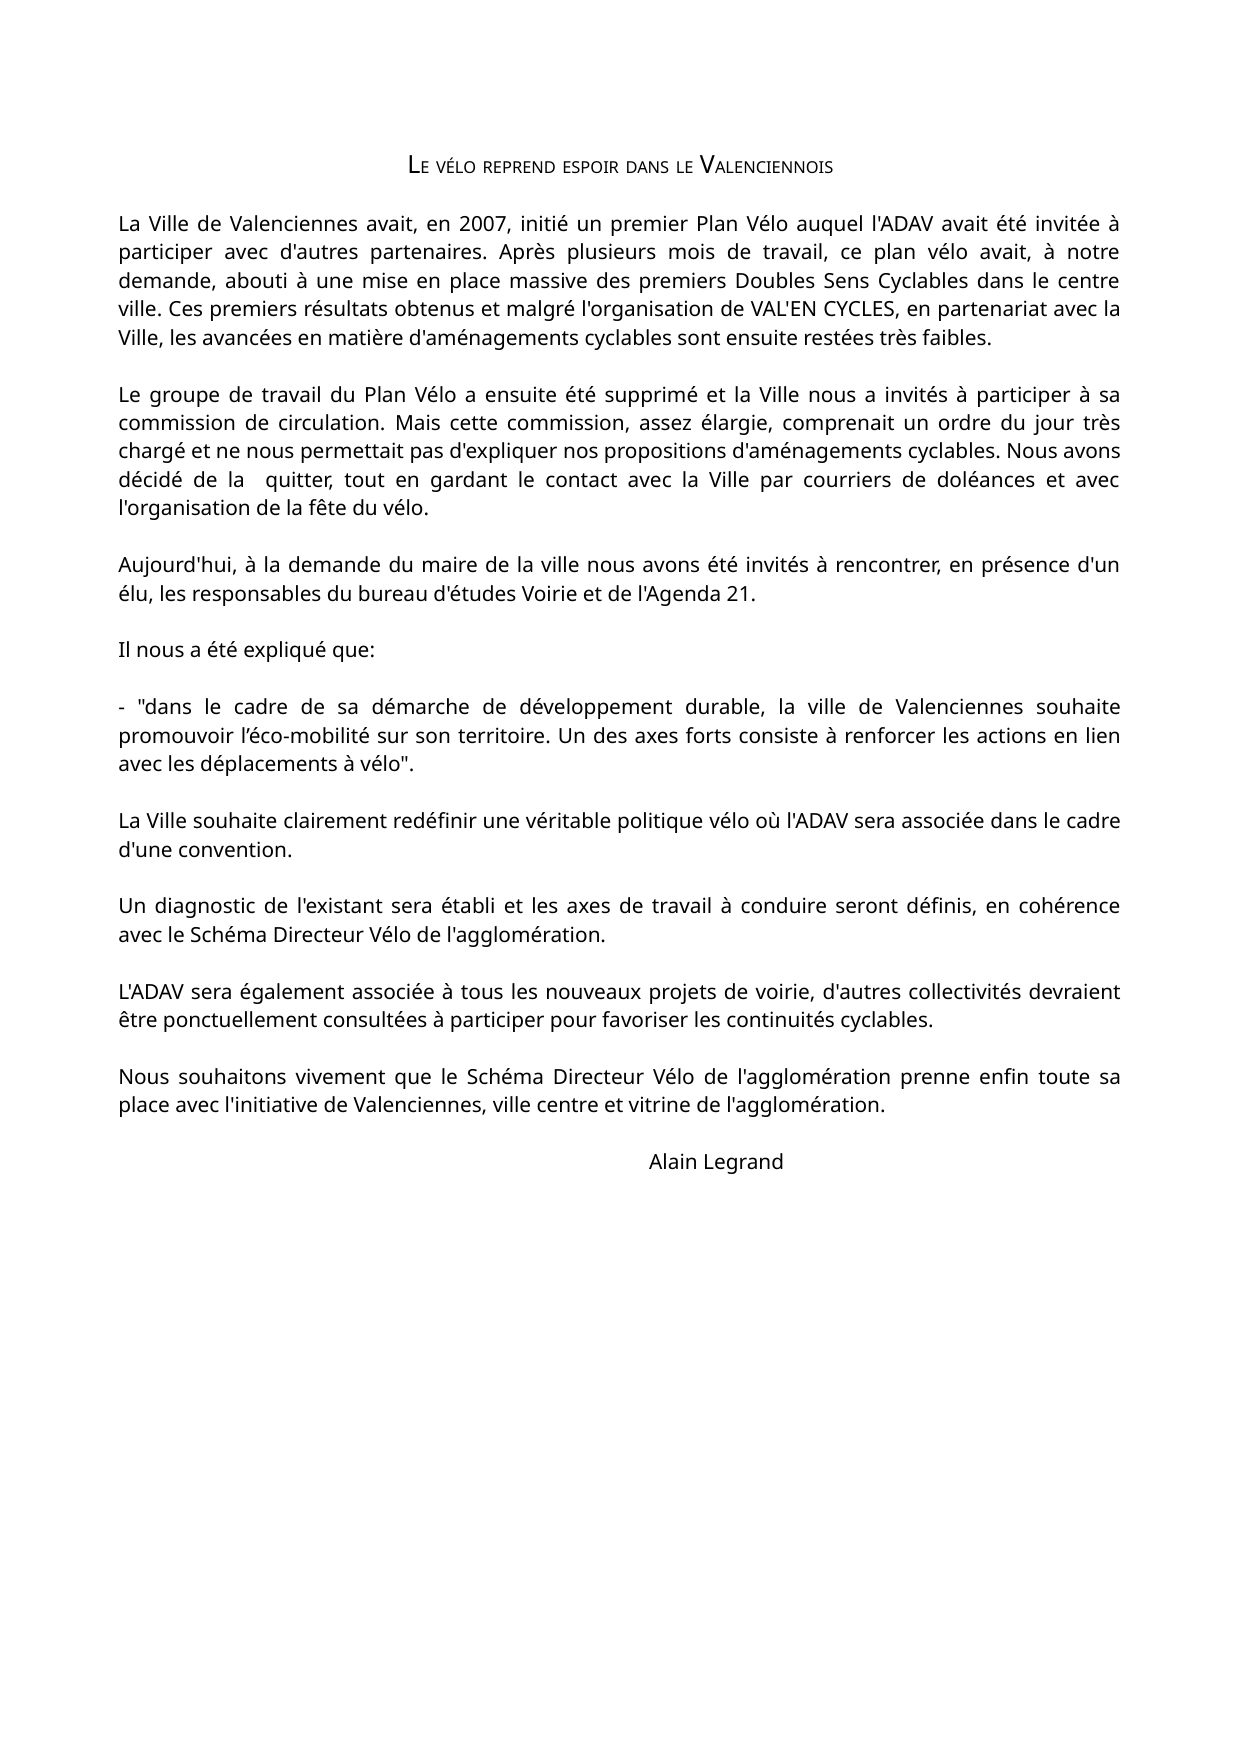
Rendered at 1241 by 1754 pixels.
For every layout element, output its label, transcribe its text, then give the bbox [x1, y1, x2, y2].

text L'ADAV sera également associée à tous les nouveaux projets de voirie, d'autres collectivités devraient être ponctuellement consultées à participer pour favoriser les continuités cyclables. [118, 977, 1122, 1034]
text La Ville de Valenciennes avait, en 2007, initié un premier Plan Vélo auquel l'ADAV avait été invitée à participer avec d'autres partenaires. Après plusieurs mois de travail, ce plan vélo avait, à notre demande, abouti à une mise en place massive des premiers Doubles Sens Cyclables dans le centre ville. Ces premiers résultats obtenus et malgré l'organisation de VAL'EN CYCLES, en partenariat avec la Ville, les avancées en matière d'aménagements cyclables sont ensuite restées très faibles. [118, 209, 1122, 351]
text La Ville souhaite clairement redéfinir une véritable politique vélo où l'ADAV sera associée dans le cadre d'une convention. [118, 806, 1122, 863]
text Aujourd'hui, à la demande du maire de la ville nous avons été invités à rencontrer, en présence d'un élu, les responsables du bureau d'études Voirie et de l'Agenda 21. [118, 550, 1122, 607]
text Nous souhaitons vivement que le Schéma Directeur Vélo de l'agglomération prenne enfin toute sa place avec l'initiative de Valenciennes, ville centre et vitrine de l'agglomération. [118, 1062, 1122, 1119]
text - "dans le cadre de sa démarche de développement durable, la ville de Valenciennes souhaite promouvoir l’éco-mobilité sur son territoire. Un des axes forts consiste à renforcer les actions en lien avec les déplacements à vélo". [118, 692, 1122, 778]
text Un diagnostic de l'existant sera établi et les axes de travail à conduire seront définis, en cohérence avec le Schéma Directeur Vélo de l'agglomération. [118, 892, 1122, 948]
text Le vélo reprend espoir dans le Valenciennois [118, 147, 1122, 181]
text Le groupe de travail du Plan Vélo a ensuite été supprimé et la Ville nous a invités à participer à sa commission de circulation. Mais cette commission, assez élargie, comprenait un ordre du jour très chargé et ne nous permettait pas d'expliquer nos propositions d'aménagements cyclables. Nous avons décidé de la quitter, tout en gardant le contact avec la Ville par courriers de doléances et avec l'organisation de la fête du vélo. [118, 380, 1122, 522]
text Alain Legrand [118, 1147, 1122, 1176]
text Il nous a été expliqué que: [118, 636, 1122, 664]
